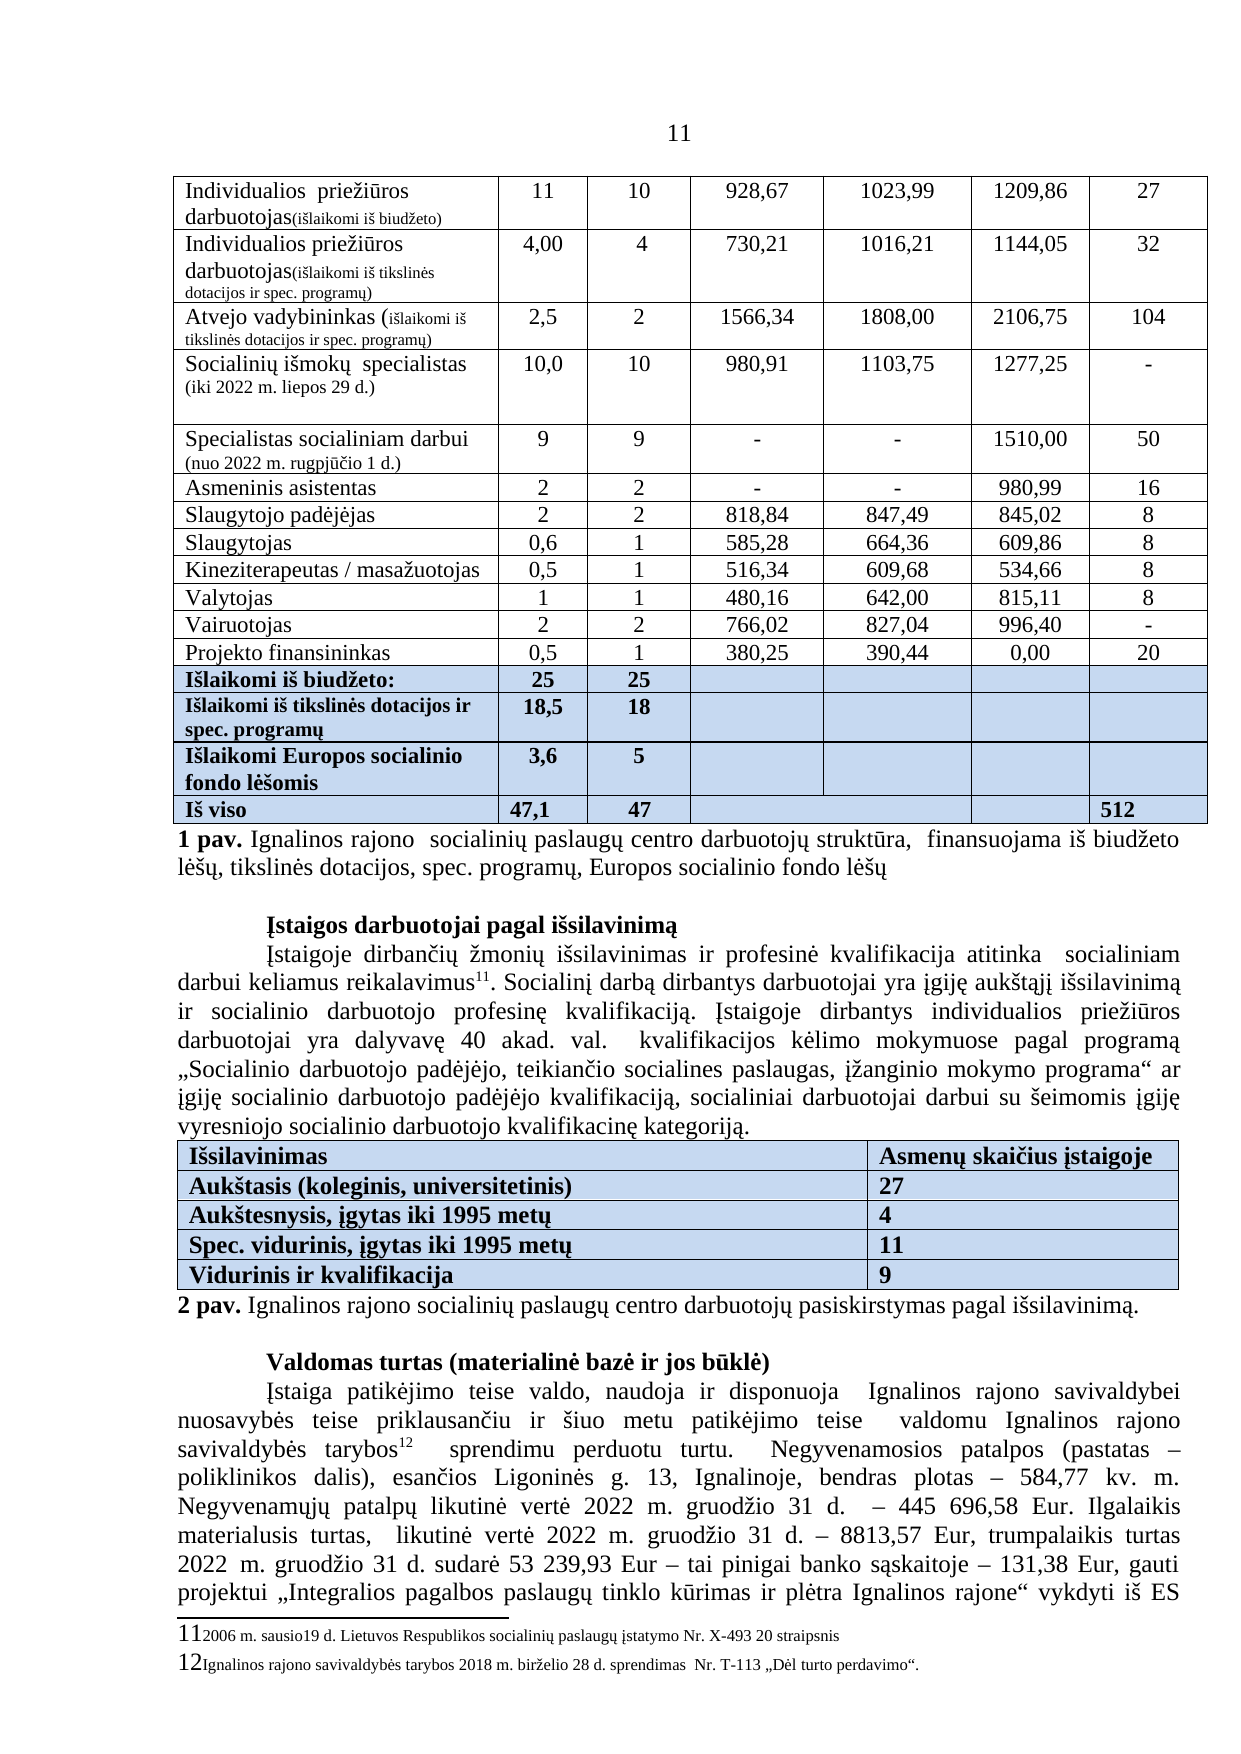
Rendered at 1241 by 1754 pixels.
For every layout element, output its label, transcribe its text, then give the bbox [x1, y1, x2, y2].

table_cell 928,67 [691, 177, 823, 229]
table_cell 32 [1090, 230, 1207, 302]
table_cell 4,00 [499, 230, 587, 302]
text 1 pav. Ignalinos rajono socialinių paslaugų centro darbuotojų struktūra, finansuojama iš biudžeto lėšų, tikslinės dotacijos, spec. programų, Europos socialinio fondo lėšų [177, 824, 1181, 881]
table_cell 1510,00 [972, 425, 1089, 473]
table_cell 0,6 [499, 529, 587, 555]
table_cell 815,11 [972, 584, 1089, 610]
table_cell Vidurinis ir kvalifikacija [178, 1260, 867, 1289]
table_cell [691, 743, 823, 795]
table_cell Išlaikomi iš tikslinės dotacijos ir spec. programų [174, 693, 498, 741]
table_cell [691, 666, 823, 692]
table_cell 1023,99 [824, 177, 971, 229]
table_cell 766,02 [691, 611, 823, 637]
table_cell Spec. vidurinis, įgytas iki 1995 metų [178, 1230, 867, 1259]
table_cell 2 [499, 474, 587, 501]
table_cell 980,91 [691, 350, 823, 424]
table_cell 10 [588, 350, 690, 424]
table_cell 609,86 [972, 529, 1089, 555]
table_cell 11 [499, 177, 587, 229]
text Įstaigoje dirbančių žmonių išsilavinimas ir profesinė kvalifikacija atitinka socialiniam darbui keliamus reikalavimus. Socialinį darbą dirbantys darbuotojai yra įgiję aukštąjį išsilavinimą ir socialinio darbuotojo profesinę kvalifikaciją. Įstaigoje dirbantys individualios priežiūros darbuotojai yra dalyvavę 40 akad. val. kvalifikacijos kėlimo mokymuose pagal programą „Socialinio darbuotojo padėjėjo, teikiančio socialines paslaugas, įžanginio mokymo programa“ ar įgiję socialinio darbuotojo padėjėjo kvalifikaciją, socialiniai darbuotojai darbui su šeimomis įgiję vyresniojo socialinio darbuotojo kvalifikacinę kategoriją. [177, 939, 1181, 1140]
table_cell Iš viso [174, 796, 498, 823]
table_cell Kineziterapeutas / masažuotojas [174, 556, 498, 583]
table_cell 480,16 [691, 584, 823, 610]
table_cell 1808,00 [824, 303, 971, 349]
table_cell 980,99 [972, 474, 1089, 501]
table_cell Specialistas socialiniam darbui (nuo 2022 m. rugpjūčio 1 d.) [174, 425, 498, 473]
table_cell 3,6 [499, 743, 587, 795]
table_cell 609,68 [824, 556, 971, 583]
table_cell 10,0 [499, 350, 587, 424]
table_cell 1 [499, 584, 587, 610]
table_cell 8 [1090, 584, 1207, 610]
table_cell - [824, 425, 971, 473]
table_cell 845,02 [972, 502, 1089, 528]
table_cell Išlaikomi iš biudžeto: [174, 666, 498, 692]
table_cell 2 [588, 611, 690, 637]
table_cell [1090, 693, 1207, 741]
table_cell 16 [1090, 474, 1207, 501]
table_cell Aukštasis (koleginis, universitetinis) [178, 1171, 867, 1199]
table_cell 1 [588, 556, 690, 583]
table_cell 2 [588, 474, 690, 501]
table_cell 1016,21 [824, 230, 971, 302]
table_cell 516,34 [691, 556, 823, 583]
table_cell 9 [588, 425, 690, 473]
table_cell 8 [1090, 556, 1207, 583]
table_cell [824, 666, 971, 692]
table_cell Slaugytojas [174, 529, 498, 555]
table_header Asmenų skaičius įstaigoje [868, 1141, 1178, 1170]
table_cell 1277,25 [972, 350, 1089, 424]
table_cell 27 [1090, 177, 1207, 229]
table_cell 0,5 [499, 639, 587, 665]
text 2006 m. sausio19 d. Lietuvos Respublikos socialinių paslaugų įstatymo Nr. X-493 20 straipsnis [177, 1618, 1181, 1647]
table_cell 50 [1090, 425, 1207, 473]
table_cell 847,49 [824, 502, 971, 528]
table_cell 1209,86 [972, 177, 1089, 229]
table_cell 512 [1090, 796, 1207, 823]
table_cell 1 [588, 529, 690, 555]
table_cell 8 [1090, 529, 1207, 555]
table_cell Asmeninis asistentas [174, 474, 498, 501]
table_cell Socialinių išmokų specialistas (iki 2022 m. liepos 29 d.) [174, 350, 498, 424]
table_cell 10 [588, 177, 690, 229]
table_cell - [691, 425, 823, 473]
table_cell Individualios priežiūros darbuotojas(išlaikomi iš biudžeto) [174, 177, 498, 229]
table_cell 104 [1090, 303, 1207, 349]
table_cell 18 [588, 693, 690, 741]
table_cell 47 [588, 796, 690, 823]
table_cell Vairuotojas [174, 611, 498, 637]
table_cell 380,25 [691, 639, 823, 665]
table_cell 1144,05 [972, 230, 1089, 302]
table_cell 827,04 [824, 611, 971, 637]
table_cell 1 [588, 584, 690, 610]
text Valdomas turtas (materialinė bazė ir jos būklė) [177, 1347, 1181, 1376]
table_cell [824, 693, 971, 741]
table_cell 1 [588, 639, 690, 665]
table_cell [972, 796, 1089, 823]
table_cell 8 [1090, 502, 1207, 528]
table_cell [824, 743, 971, 795]
table_cell 2 [499, 502, 587, 528]
table_cell 25 [499, 666, 587, 692]
table_cell 47,1 [499, 796, 587, 823]
table_cell 2 [588, 303, 690, 349]
table_cell 9 [868, 1260, 1178, 1289]
table_cell 390,44 [824, 639, 971, 665]
table_cell 4 [588, 230, 690, 302]
table_cell 0,5 [499, 556, 587, 583]
table_cell Aukštesnysis, įgytas iki 1995 metų [178, 1201, 867, 1229]
table_cell [691, 693, 823, 741]
table_cell 5 [588, 743, 690, 795]
table_cell Išlaikomi Europos socialinio fondo lėšomis [174, 743, 498, 795]
table_cell 2 [499, 611, 587, 637]
table_cell 4 [868, 1201, 1178, 1229]
table_cell Atvejo vadybininkas (išlaikomi iš tikslinės dotacijos ir spec. programų) [174, 303, 498, 349]
table_cell [972, 743, 1089, 795]
table_cell 18,5 [499, 693, 587, 741]
table_cell [691, 796, 971, 823]
table_cell 9 [499, 425, 587, 473]
text Ignalinos rajono savivaldybės tarybos 2018 m. birželio 28 d. sprendimas Nr. T-113 „Dėl turto perdavimo“. [177, 1647, 1181, 1676]
table_cell 1103,75 [824, 350, 971, 424]
table_cell 25 [588, 666, 690, 692]
table_cell 996,40 [972, 611, 1089, 637]
table_cell Valytojas [174, 584, 498, 610]
table_cell 664,36 [824, 529, 971, 555]
table_cell 818,84 [691, 502, 823, 528]
table_cell [1090, 743, 1207, 795]
table_cell 730,21 [691, 230, 823, 302]
table_cell Individualios priežiūros darbuotojas(išlaikomi iš tikslinės dotacijos ir spec. programų) [174, 230, 498, 302]
table_cell Slaugytojo padėjėjas [174, 502, 498, 528]
table_cell 2106,75 [972, 303, 1089, 349]
table_cell - [824, 474, 971, 501]
table_cell [972, 693, 1089, 741]
table_cell 11 [868, 1230, 1178, 1259]
table_cell 642,00 [824, 584, 971, 610]
table_cell - [691, 474, 823, 501]
table_cell 0,00 [972, 639, 1089, 665]
text 2 pav. Ignalinos rajono socialinių paslaugų centro darbuotojų pasiskirstymas pagal išsilavinimą. [177, 1290, 1181, 1319]
table_cell 585,28 [691, 529, 823, 555]
table_cell 1566,34 [691, 303, 823, 349]
text Įstaiga patikėjimo teise valdo, naudoja ir disponuoja Ignalinos rajono savivaldybei nuosavybės teise priklausančiu ir šiuo metu patikėjimo teise valdomu Ignalinos rajono savivaldybės tarybos sprendimu perduotu turtu. Negyvenamosios patalpos (pastatas – poliklinikos dalis), esančios Ligoninės g. 13, Ignalinoje, bendras plotas – 584,77 kv. m. Negyvenamųjų patalpų likutinė vertė 2022 m.2gruodžio 31 d. – 445 696,58 Eur. Ilgalaikis materialusis turtas, likutinė vertė 2022 m.2gruodžio 31 d. – 8813,57 Eur, trumpalaikis turtas 20220m. gruodžio 31 d. sudarė 53 239,93 Eur – tai pinigai banko sąskaitoje – 131,38 Eur, gauti projektui „Integralios pagalbos paslaugų tinklo kūrimas ir plėtra Ignalinos rajone“ vykdyti iš ES [177, 1376, 1181, 1606]
text Įstaigos darbuotojai pagal išsilavinimą [177, 910, 1181, 939]
table_cell 27 [868, 1171, 1178, 1199]
table_cell [1090, 666, 1207, 692]
table_cell 534,66 [972, 556, 1089, 583]
table_cell 20 [1090, 639, 1207, 665]
table_cell [972, 666, 1089, 692]
table_cell - [1090, 350, 1207, 424]
table_cell 2,5 [499, 303, 587, 349]
table_cell Projekto finansininkas [174, 639, 498, 665]
table_header Išsilavinimas [178, 1141, 867, 1170]
table_cell 2 [588, 502, 690, 528]
table_cell - [1090, 611, 1207, 637]
